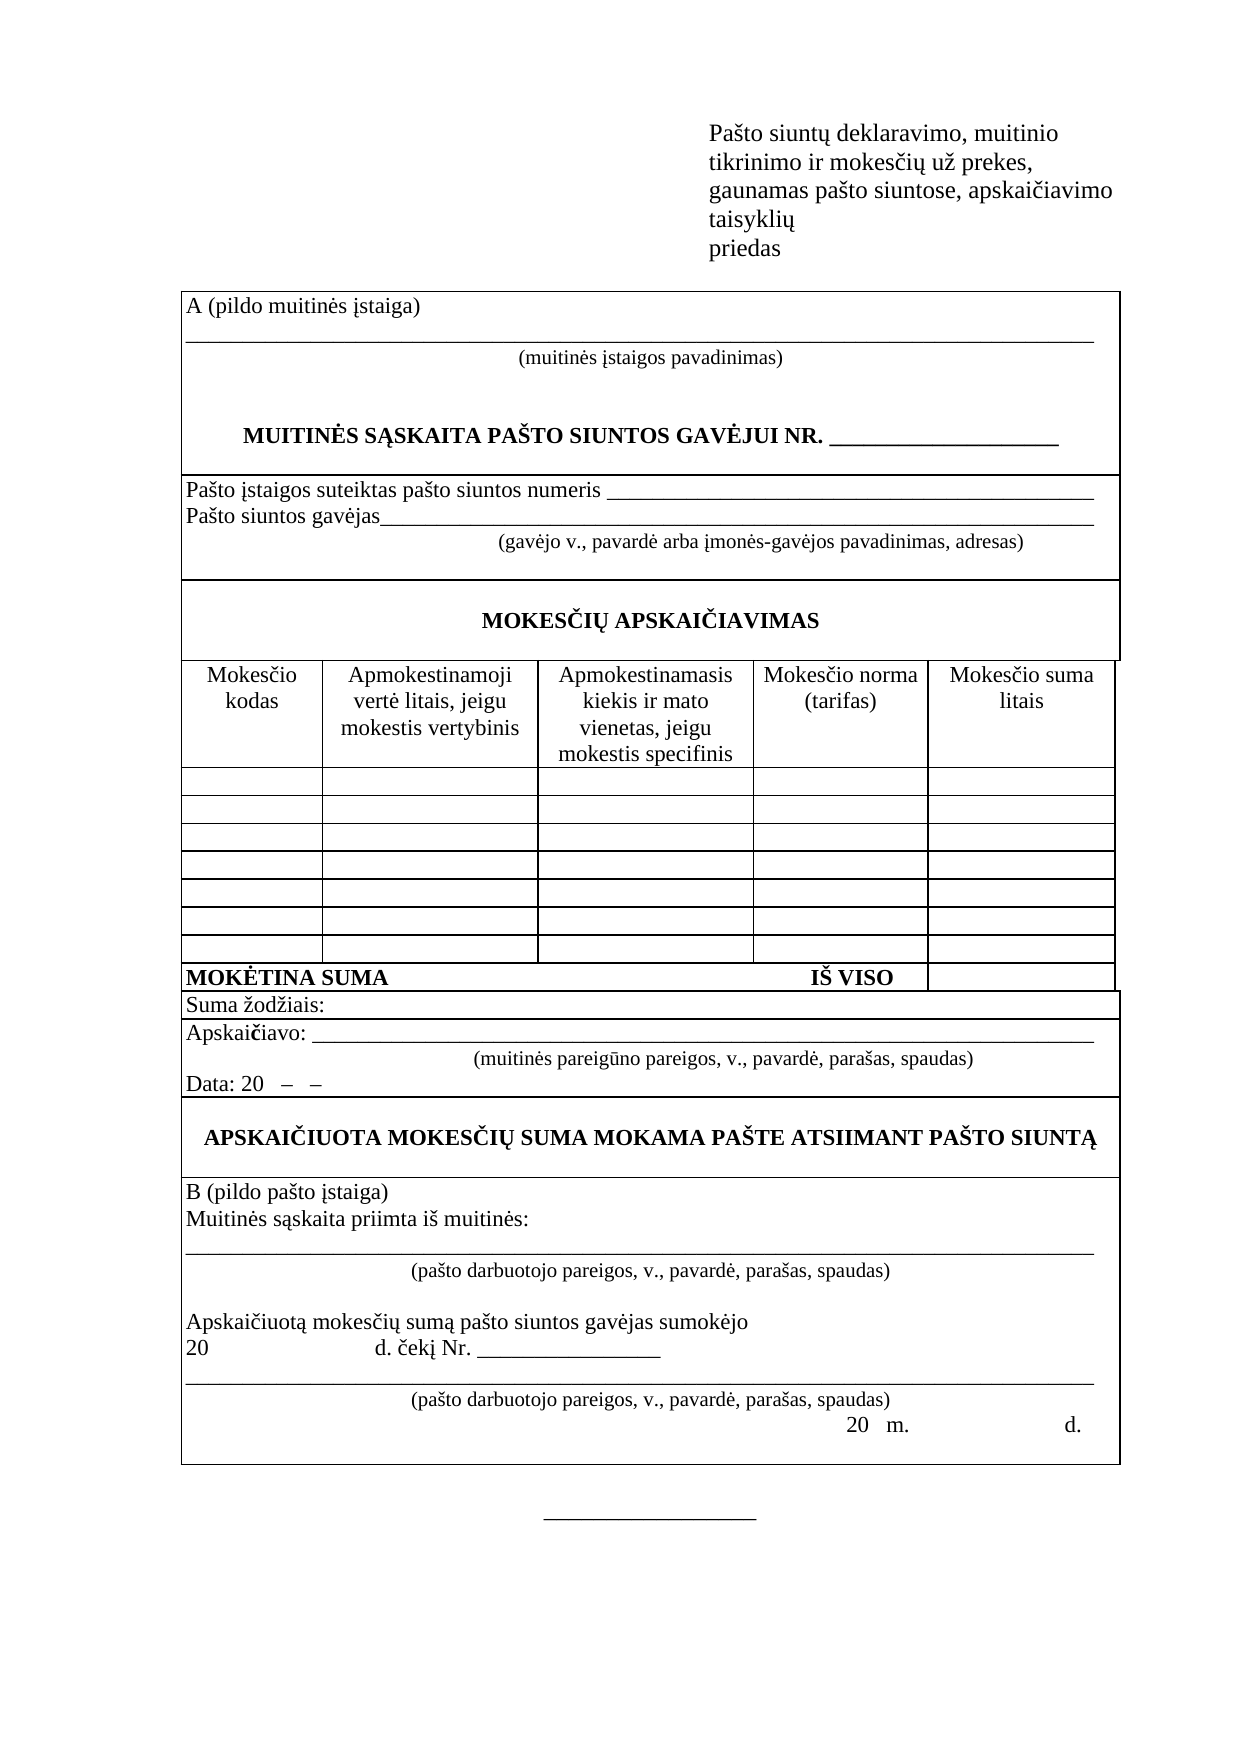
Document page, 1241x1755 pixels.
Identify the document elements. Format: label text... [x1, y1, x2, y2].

table_cell [539, 796, 753, 822]
table_cell Mokesčio suma litais [929, 661, 1114, 767]
table_cell [754, 796, 927, 822]
table_cell [929, 880, 1114, 906]
table_cell Mokesčio norma (tarifas) [754, 661, 927, 767]
table_cell Suma žodžiais: [182, 992, 1119, 1018]
table_cell [929, 936, 1114, 962]
table_cell [754, 936, 927, 962]
text Pašto siuntų deklaravimo, muitinio [709, 118, 1122, 147]
table_cell [1116, 878, 1120, 906]
table_cell [539, 852, 753, 878]
table_cell [754, 908, 927, 934]
table_cell [1116, 795, 1120, 822]
table_cell [754, 768, 927, 794]
table_cell [1116, 962, 1120, 990]
text _________________ [177, 1494, 1122, 1523]
table_cell [1116, 850, 1120, 878]
text gaunamas pašto siuntose, apskaičiavimo [177, 176, 1122, 204]
table_cell B (pildo pašto įstaiga) Muitinės sąskaita priimta iš muitinės: _ (pašto darbuotojo pareigos, v., pavardė, parašas, spaudas) Apskaičiuotą mokesčių sumą pašto siuntos gavėjas sumokėjo 20 d. čekį Nr. ________________ _ (pašto darbuotojo pareigos, v., pavardė, parašas, spaudas) 20 m. d. [182, 1178, 1119, 1464]
table_cell [929, 796, 1114, 822]
table_cell [323, 824, 537, 850]
table_cell [539, 908, 753, 934]
table_cell [323, 880, 537, 906]
table_cell [182, 908, 322, 934]
table_cell Apskaičiavo: (muitinės pareigūno pareigos, v., pavardė, parašas, spaudas) Data: 20 – – [182, 1020, 1119, 1096]
table_cell [929, 964, 1114, 990]
table_cell [754, 880, 927, 906]
text tikrinimo ir mokesčių už prekes, [177, 147, 1122, 176]
table_cell [539, 936, 753, 962]
table_cell [1116, 767, 1120, 794]
table_cell [539, 880, 753, 906]
table_cell [929, 824, 1114, 850]
table_cell [182, 824, 322, 850]
table_header A (pildo muitinės įstaiga) _ (muitinės įstaigos pavadinimas) MUITINĖS SĄSKAITA PAŠTO SIUNTOS GAVĖJUI NR. ____________________ [182, 292, 1119, 474]
table_cell [929, 852, 1114, 878]
text taisyklių [177, 204, 1122, 233]
table_cell Pašto įstaigos suteiktas pašto siuntos numeris Pašto siuntos gavėjas (gavėjo v., pavardė arba įmonės-gavėjos pavadinimas, adresas) [182, 476, 1119, 579]
table_cell [1116, 906, 1120, 934]
table_cell [754, 824, 927, 850]
table_cell [182, 796, 322, 822]
table_cell [929, 768, 1114, 794]
table_cell [1116, 934, 1120, 962]
table_cell [182, 936, 322, 962]
table_cell [539, 824, 753, 850]
table_cell [182, 880, 322, 906]
table_cell APSKAIČIUOTA MOKESČIŲ SUMA MOKAMA PAŠTE ATSIIMANT PAŠTO SIUNTĄ [182, 1098, 1119, 1177]
table_cell MOKĖTINA SUMA IŠ VISO [182, 964, 927, 990]
table_cell [323, 768, 537, 794]
table_cell [323, 796, 537, 822]
table_cell [323, 936, 537, 962]
table_cell Apmokestinamasis kiekis ir mato vienetas, jeigu mokestis specifinis [539, 661, 753, 767]
table_cell [323, 852, 537, 878]
table_cell [1116, 823, 1120, 850]
table_cell [1116, 661, 1120, 767]
table_cell MOKESČIŲ APSKAIČIAVIMAS [182, 581, 1119, 660]
table_cell [754, 852, 927, 878]
table_cell [323, 908, 537, 934]
table_cell Mokesčio kodas [182, 661, 322, 767]
table_cell Apmokestinamoji vertė litais, jeigu mokestis vertybinis [323, 661, 537, 767]
text priedas [177, 233, 1122, 262]
table_cell [929, 908, 1114, 934]
table_cell [182, 768, 322, 794]
table_cell [182, 852, 322, 878]
table_cell [539, 768, 753, 794]
